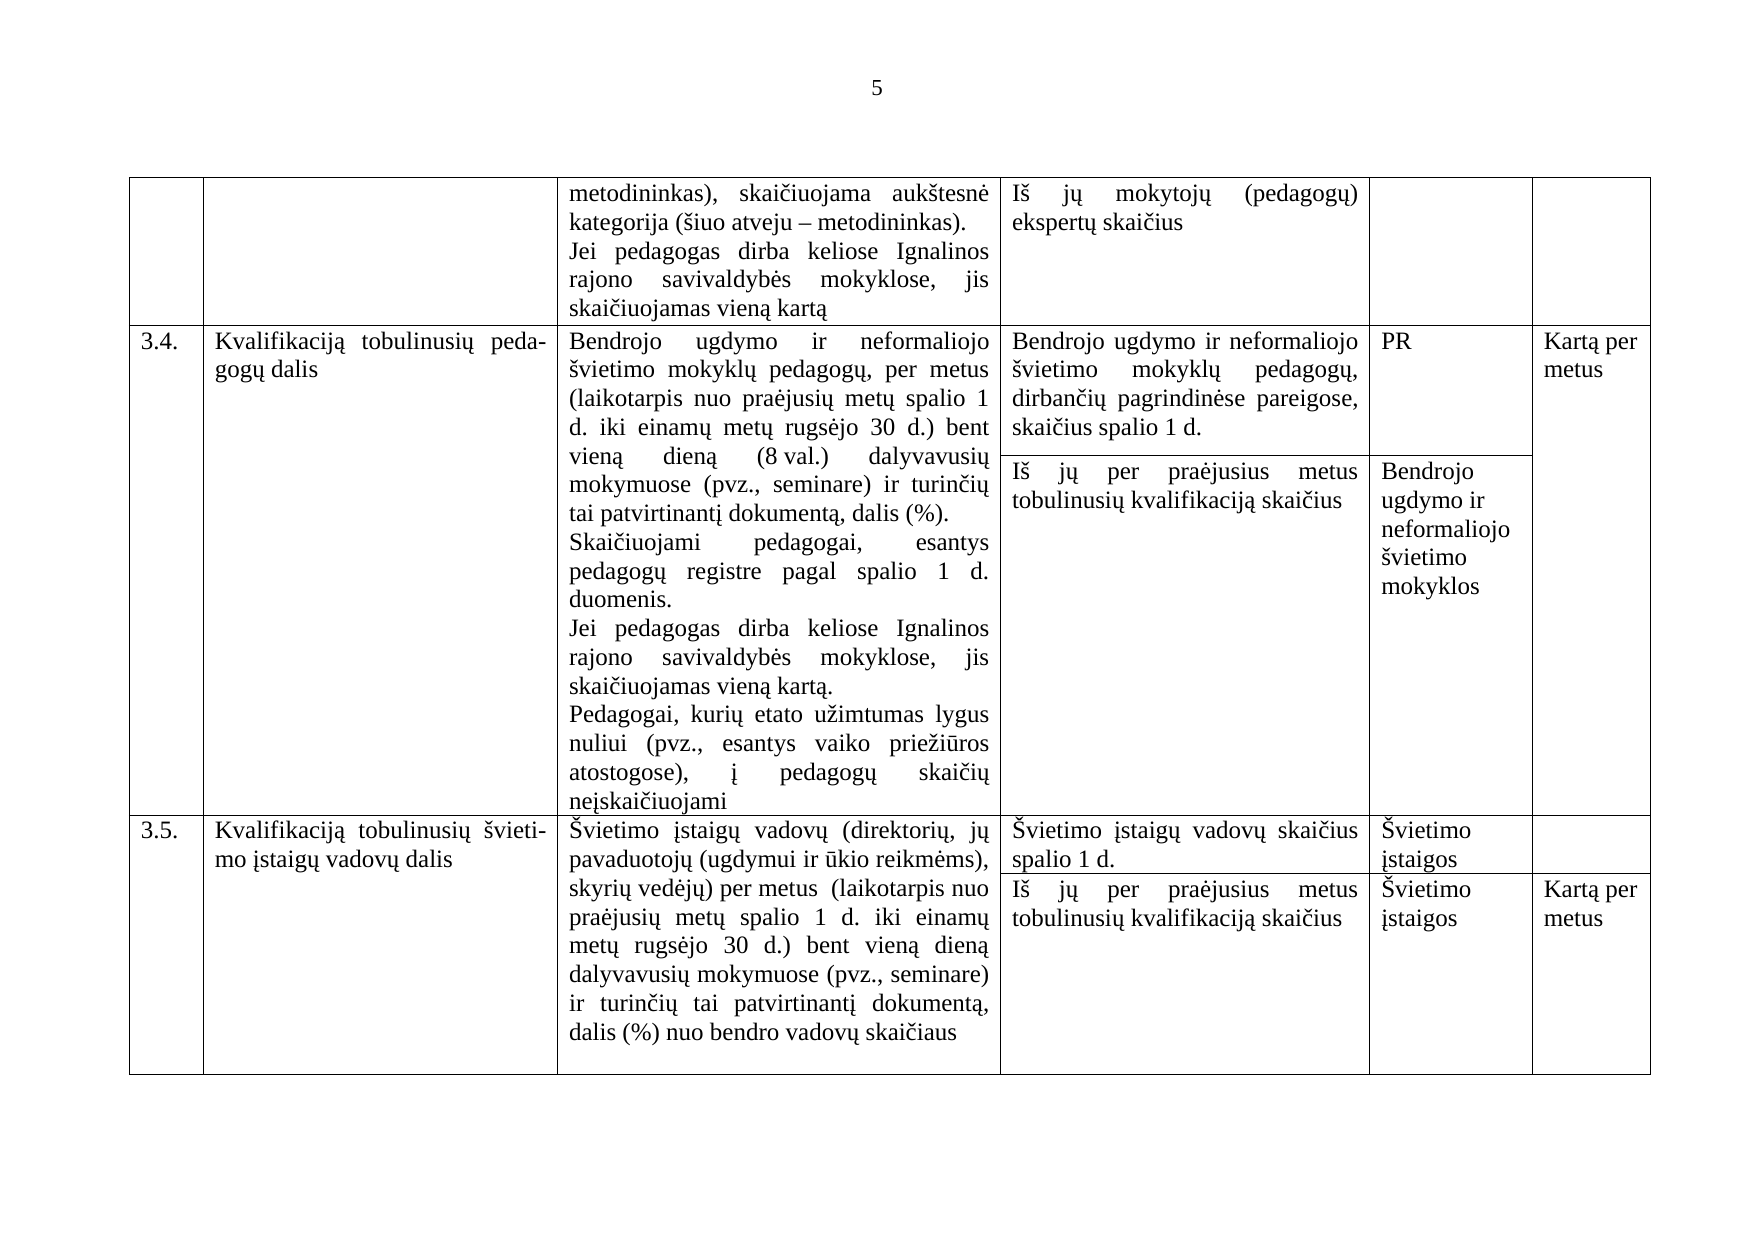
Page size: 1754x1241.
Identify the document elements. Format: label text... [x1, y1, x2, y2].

table_cell Kartą per metus [1533, 326, 1650, 814]
table_cell Švietimo įstaigos [1370, 874, 1532, 1074]
table_cell PR [1370, 326, 1532, 455]
table_cell [1370, 178, 1532, 325]
table_cell Bendrojo ugdymo ir neformaliojo švietimo mokyklų pedagogų, per metus (laikotarpis nuo praėjusių metų spalio 1 d. iki einamų metų rugsėjo 30 d.) bent vieną dieną (8 val.) dalyvavusių mokymuose (pvz., seminare) ir turinčių tai patvirtinantį dokumentą, dalis (%). Skaičiuojami pedagogai, esantys pedagogų registre pagal spalio 1 d. duomenis. Jei pedagogas dirba keliose Ignalinos rajono savivaldybės mokyklose, jis skaičiuojamas vieną kartą. Pedagogai, kurių etato užimtumas lygus nuliui (pvz., esantys vaiko priežiūros atostogose), į pedagogų skaičių neįskaičiuojami [558, 326, 1000, 814]
table_cell Iš jų mokytojų (pedagogų) ekspertų skaičius [1001, 178, 1369, 325]
table_cell [130, 178, 203, 325]
table_cell Bendrojo ugdymo ir neformaliojo švietimo mokyklos [1370, 456, 1532, 814]
table_cell [1533, 178, 1650, 325]
table_cell [204, 178, 557, 325]
table_cell Švietimo įstaigų vadovų (direktorių, jų pavaduotojų (ugdymui ir ūkio reikmėms), skyrių vedėjų) per metus (laikotarpis nuo praėjusių metų spalio 1 d. iki einamų metų rugsėjo 30 d.) bent vieną dieną dalyvavusių mokymuose (pvz., seminare) ir turinčių tai patvirtinantį dokumentą, dalis (%) nuo bendro vadovų skaičiaus [558, 816, 1000, 1074]
table_cell metodininkas), skaičiuojama aukštesnė kategorija (šiuo atveju – metodininkas). Jei pedagogas dirba keliose Ignalinos rajono savivaldybės mokyklose, jis skaičiuojamas vieną kartą [558, 178, 1000, 325]
table_cell 3.4. [130, 326, 203, 814]
table_cell Kartą per metus [1533, 874, 1650, 1074]
table_cell Iš jų per praėjusius metus tobulinusių kvalifikaciją skaičius [1001, 874, 1369, 1074]
table_cell Iš jų per praėjusius metus tobulinusių kvalifikaciją skaičius [1001, 456, 1369, 814]
table_cell [1533, 816, 1650, 873]
table_cell 3.5. [130, 816, 203, 1074]
table_cell Kvalifikaciją tobulinusių švieti-mo įstaigų vadovų dalis [204, 816, 557, 1074]
table_cell Kvalifikaciją tobulinusių peda-gogų dalis [204, 326, 557, 814]
table_cell Švietimo įstaigų vadovų skaičius spalio 1 d. [1001, 816, 1369, 873]
table_cell Švietimo įstaigos [1370, 816, 1532, 873]
table_cell Bendrojo ugdymo ir neformaliojo švietimo mokyklų pedagogų, dirbančių pagrindinėse pareigose, skaičius spalio 1 d. [1001, 326, 1369, 455]
